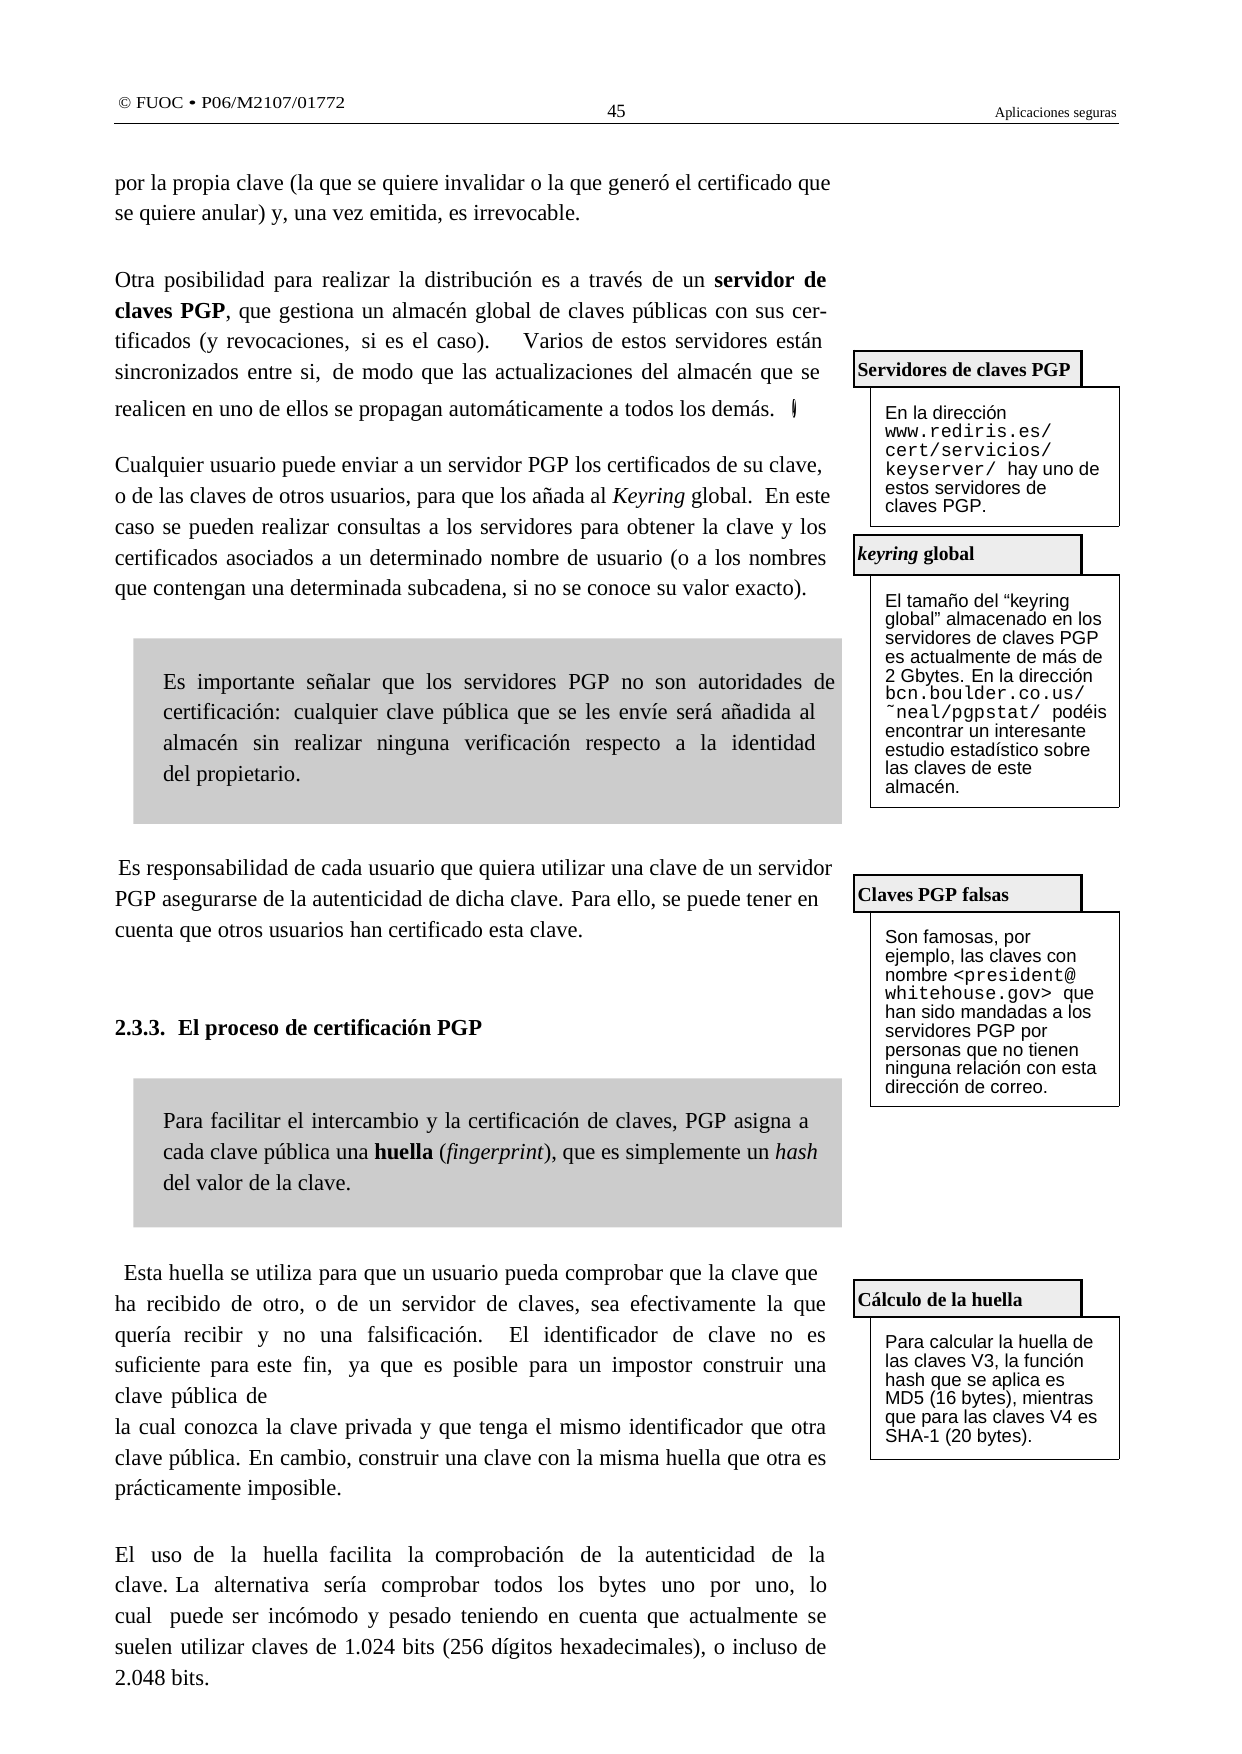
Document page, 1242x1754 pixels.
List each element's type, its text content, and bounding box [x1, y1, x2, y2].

text del valor de la clave. [842, 1170, 1135, 1195]
table_cell Para calcular la huella de las claves V3, la función hash que se aplica es MD5 (16 bytes), mientras que para las claves V4 es SHA-1 (20 bytes). [871, 1318, 1119, 1459]
table_header keyring global [855, 536, 1080, 574]
text cada clave pública una huella (fingerprint), que es simplemente un hash [842, 1139, 1135, 1164]
text Es responsabilidad de cada usuario que quiera utilizar una clave de un servidor [118, 855, 1135, 881]
text ha recibido de otro, o de un servidor de claves, sea efectivamente la que quería recibir y no una falsificación. El identificador de clave no es suficiente para este fin, ya que es posible para un impostor construir una clave pública de [114, 1291, 827, 1408]
text o de las claves de otros usuarios, para que los añada al Keyring global. En este [114, 483, 854, 508]
table_cell El tamaño del “keyring global” almacenado en los servidores de claves PGP es actualmente de más de 2 Gbytes. En la dirección bcn.boulder.co.us/ ˜neal/pgpstat/ podéis encontrar un interesante estudio estadístico sobre las claves de este almacén. [871, 576, 1119, 807]
text © FUOC • P06/M2107/01772 [118, 93, 351, 112]
text caso se pueden realizar consultas a los servidores para obtener la clave y los certificados asociados a un determinado nombre de usuario (o a los nombres que contengan una determinada subcadena, si no se conoce su valor exacto). [114, 514, 827, 601]
text por la propia clave (la que se quiere invalidar o la que generó el certificado que [114, 172, 1135, 195]
table_cell Son famosas, por ejemplo, las claves con nombre <president@ whitehouse.gov> que han sido mandadas a los servidores PGP por personas que no tienen ninguna relación con esta dirección de correo. [871, 913, 1119, 1106]
table_header Servidores de claves PGP [855, 352, 1080, 386]
table_cell [854, 388, 870, 526]
picture [792, 399, 796, 418]
table_header [1083, 350, 1119, 386]
text 45 Aplicaciones seguras [607, 100, 1135, 121]
text Otra posibilidad para realizar la distribución es a través de un servidor de claves PGP, que gestiona un almacén global de claves públicas con sus cer- tificados (y revocaciones, si es el caso). Varios de estos servidores están [114, 267, 827, 354]
text Cualquier usuario puede enviar a un servidor PGP los certificados de su clave, [114, 452, 854, 477]
text la cual conozca la clave privada y que tenga el mismo identificador que otra clave pública. En cambio, construir una clave con la misma huella que otra es prácticamente imposible. [114, 1414, 827, 1501]
table_cell En la dirección www.rediris.es/ cert/servicios/ keyserver/ hay uno de estos servidores de claves PGP. [871, 388, 1119, 526]
table_header [1083, 1279, 1119, 1316]
text El uso de la huella facilita la comprobación de la autenticidad de la clave. La alternativa sería comprobar todos los bytes uno por uno, lo cual puede ser incómodo y pesado teniendo en cuenta que actualmente se suelen utilizar claves de 1.024 bits (256 dígitos hexadecimales), o incluso de 2.048 bits. [114, 1542, 827, 1690]
table_cell [854, 1318, 870, 1459]
text sincronizados entre si, de modo que las actualizaciones del almacén que se realicen en uno de ellos se propagan automáticamente a todos los demás. [114, 359, 854, 427]
table_header [1083, 534, 1119, 574]
table_header Claves PGP falsas [855, 876, 1080, 911]
text PGP asegurarse de la autenticidad de dicha clave. Para ello, se puede tener en cuenta que otros usuarios han certificado esta clave. [114, 886, 845, 942]
table_header [1083, 874, 1119, 911]
table_cell [854, 913, 870, 1106]
text se quiere anular) y, una vez emitida, es irrevocable. [114, 200, 1135, 226]
text Para facilitar el intercambio y la certificación de claves, PGP asigna a [842, 1111, 1135, 1133]
text 2.3.3. El proceso de certificación PGP [114, 1015, 854, 1041]
text Esta huella se utiliza para que un usuario pueda comprobar que la clave que [123, 1260, 1135, 1285]
table_header Cálculo de la huella [855, 1281, 1080, 1316]
table_cell [854, 576, 870, 807]
